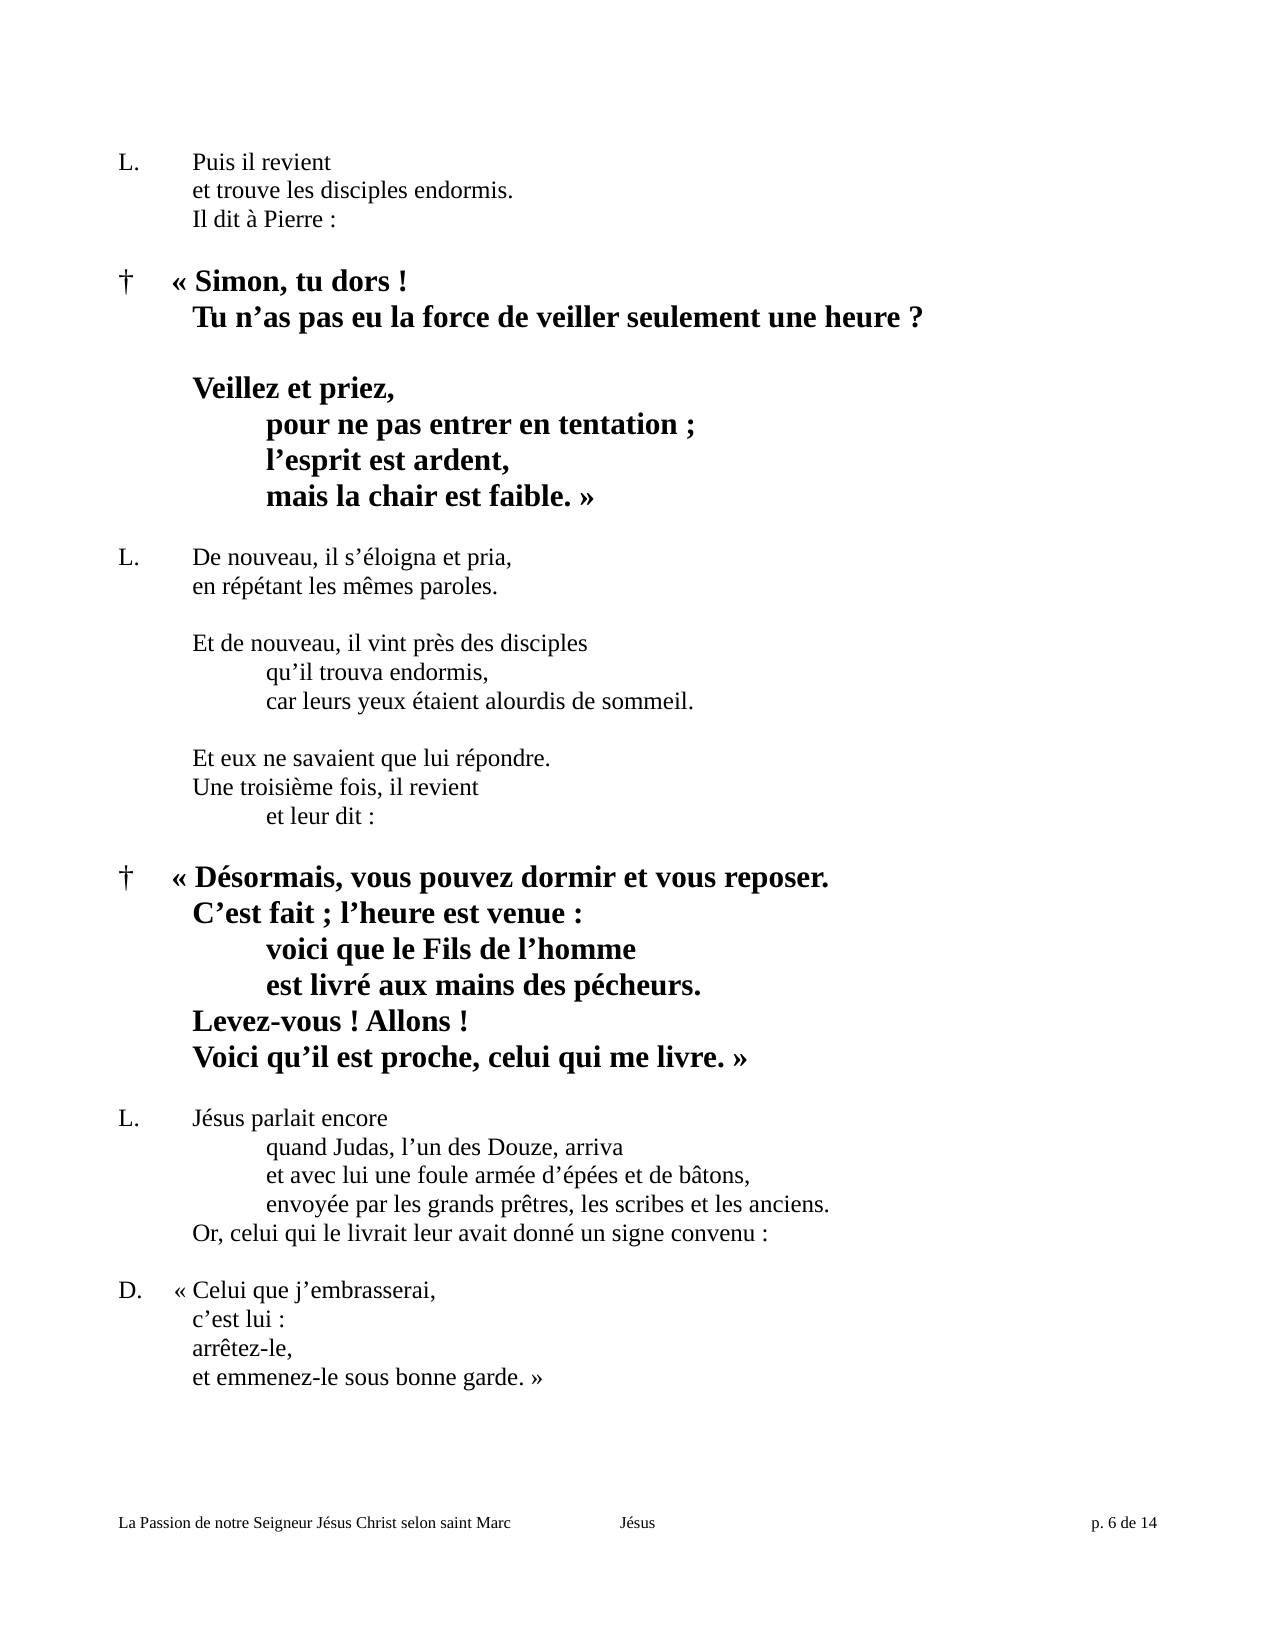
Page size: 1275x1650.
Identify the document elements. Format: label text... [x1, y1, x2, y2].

text Levez-vous ! Allons ! [118, 1002, 1157, 1038]
text mais la chair est faible. » [118, 477, 1157, 513]
text Veillez et priez, [118, 370, 1157, 406]
text l’esprit est ardent, [118, 442, 1157, 477]
text Une troisième fois, il revient [118, 772, 1157, 801]
text et leur dit : [118, 801, 1157, 830]
text † « Simon, tu dors ! [118, 262, 1157, 298]
text envoyée par les grands prêtres, les scribes et les anciens. [118, 1189, 1157, 1218]
text Voici qu’il est proche, celui qui me livre. » [118, 1038, 1157, 1074]
text et emmenez-le sous bonne garde. » [118, 1362, 1157, 1390]
text L. Jésus parlait encore [118, 1103, 1157, 1132]
text Et de nouveau, il vint près des disciples [118, 628, 1157, 657]
text D. « Celui que j’embrasserai, [118, 1275, 1157, 1304]
text quand Judas, l’un des Douze, arriva [118, 1132, 1157, 1160]
text arrêtez-le, [118, 1333, 1157, 1362]
text en répétant les mêmes paroles. [118, 571, 1157, 600]
text † « Désormais, vous pouvez dormir et vous reposer. [118, 858, 1157, 894]
text C’est fait ; l’heure est venue : [118, 894, 1157, 930]
text Il dit à Pierre : [118, 204, 1157, 233]
text Et eux ne savaient que lui répondre. [118, 743, 1157, 772]
text c’est lui : [118, 1304, 1157, 1333]
text Tu n’as pas eu la force de veiller seulement une heure ? [118, 298, 1157, 334]
text L. Puis il revient [118, 147, 1157, 176]
text car leurs yeux étaient alourdis de sommeil. [118, 686, 1157, 715]
text pour ne pas entrer en tentation ; [118, 406, 1157, 442]
text est livré aux mains des pécheurs. [118, 966, 1157, 1002]
text Or, celui qui le livrait leur avait donné un signe convenu : [118, 1218, 1157, 1247]
text qu’il trouva endormis, [118, 657, 1157, 686]
text et trouve les disciples endormis. [118, 176, 1157, 204]
text et avec lui une foule armée d’épées et de bâtons, [118, 1160, 1157, 1189]
text voici que le Fils de l’homme [118, 930, 1157, 966]
text L. De nouveau, il s’éloigna et pria, [118, 542, 1157, 571]
